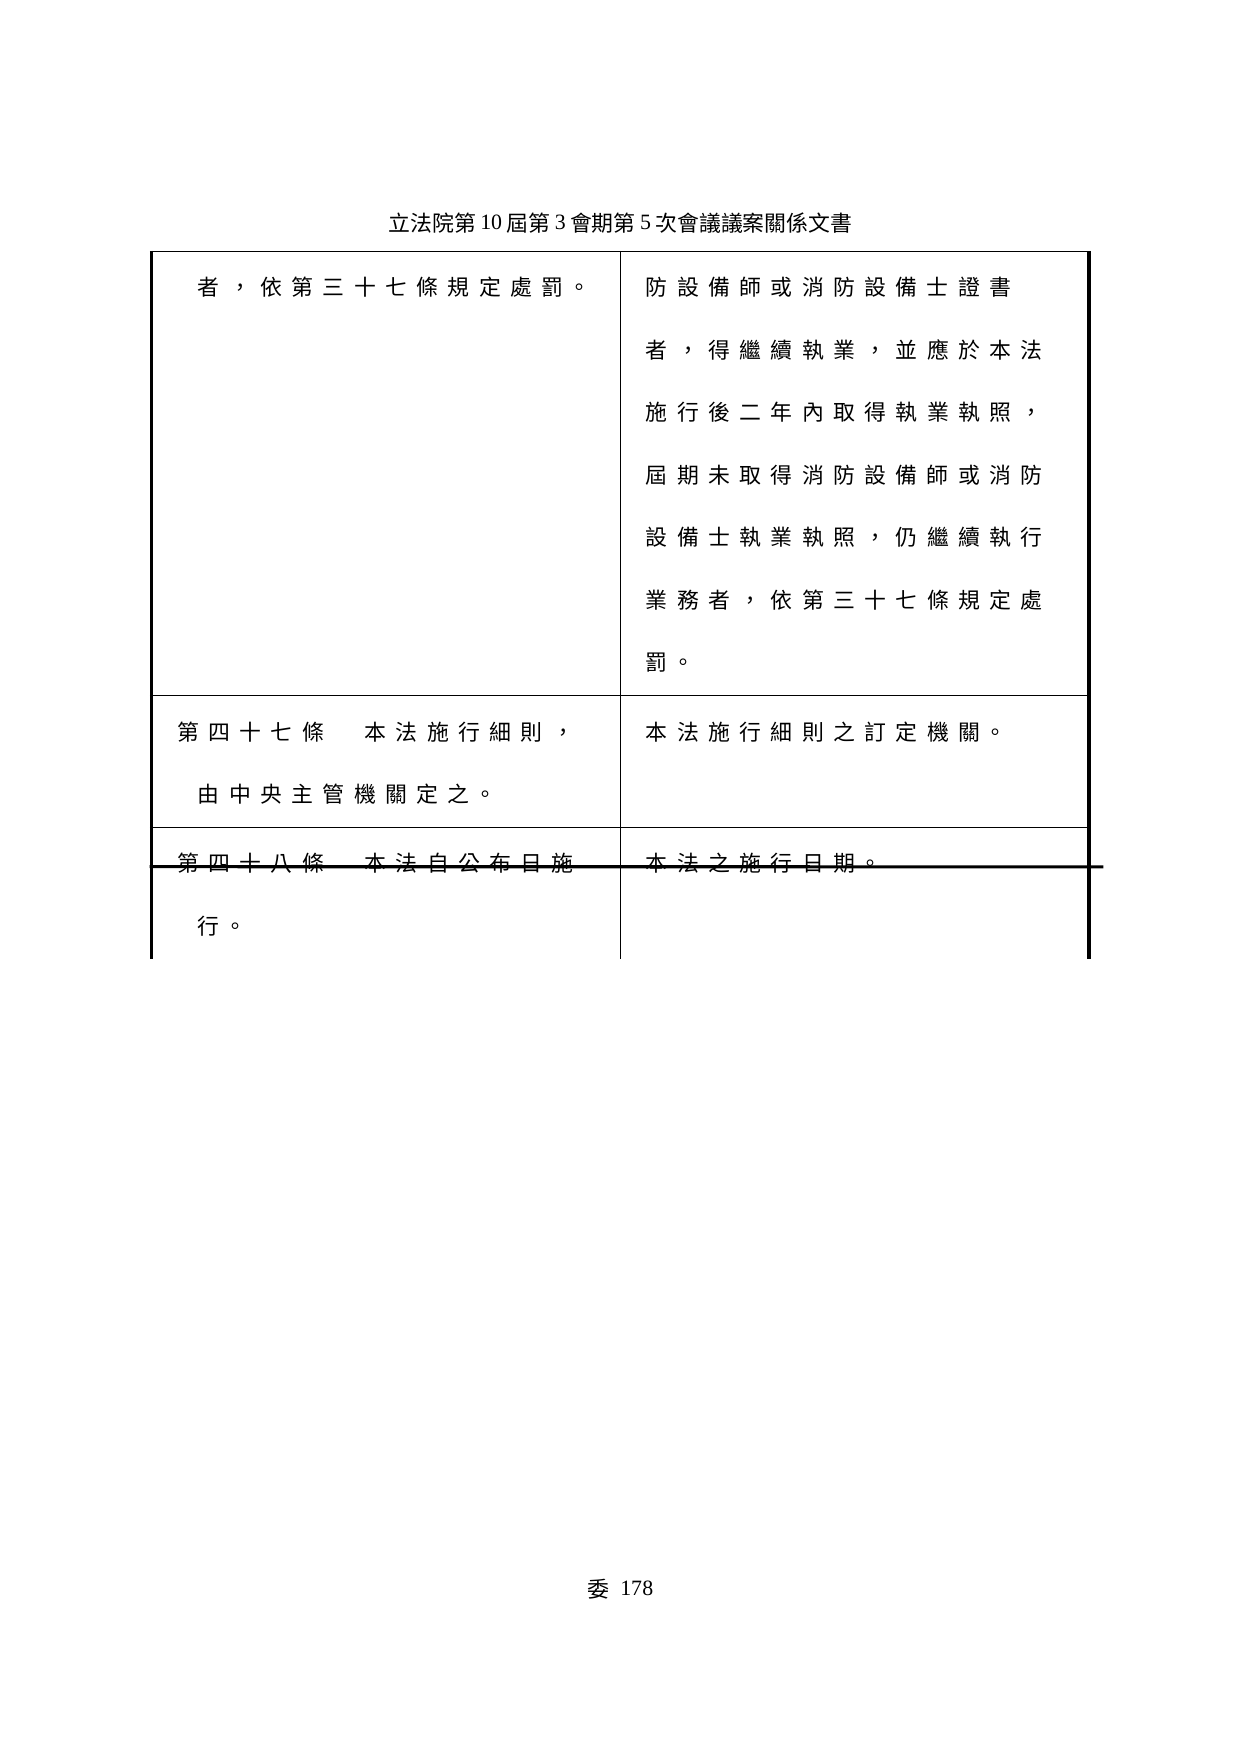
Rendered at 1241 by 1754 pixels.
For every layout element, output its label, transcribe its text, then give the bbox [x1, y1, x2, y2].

table_cell 本法之施行日期。 [621, 828, 1087, 865]
table_cell 第四十七條 本法施行細則，由中央主管機關定之。 [153, 696, 620, 827]
table_cell 第四十八條 本法自公布日施行。 [153, 828, 620, 865]
table_cell 者，依第三十七條規定處罰。 [153, 252, 620, 695]
table_cell 第四十八條 本法自公布日施行。 [153, 869, 620, 959]
table_cell 防設備師或消防設備士證書者，得繼續執業，並應於本法施行後二年內取得執業執照，屆期未取得消防設備師或消防設備士執業執照，仍繼續執行業務者，依第三十七條規定處罰。 [621, 252, 1087, 695]
table_cell 本法施行細則之訂定機關。 [621, 696, 1087, 827]
table_cell 本法之施行日期。 [621, 869, 1087, 959]
